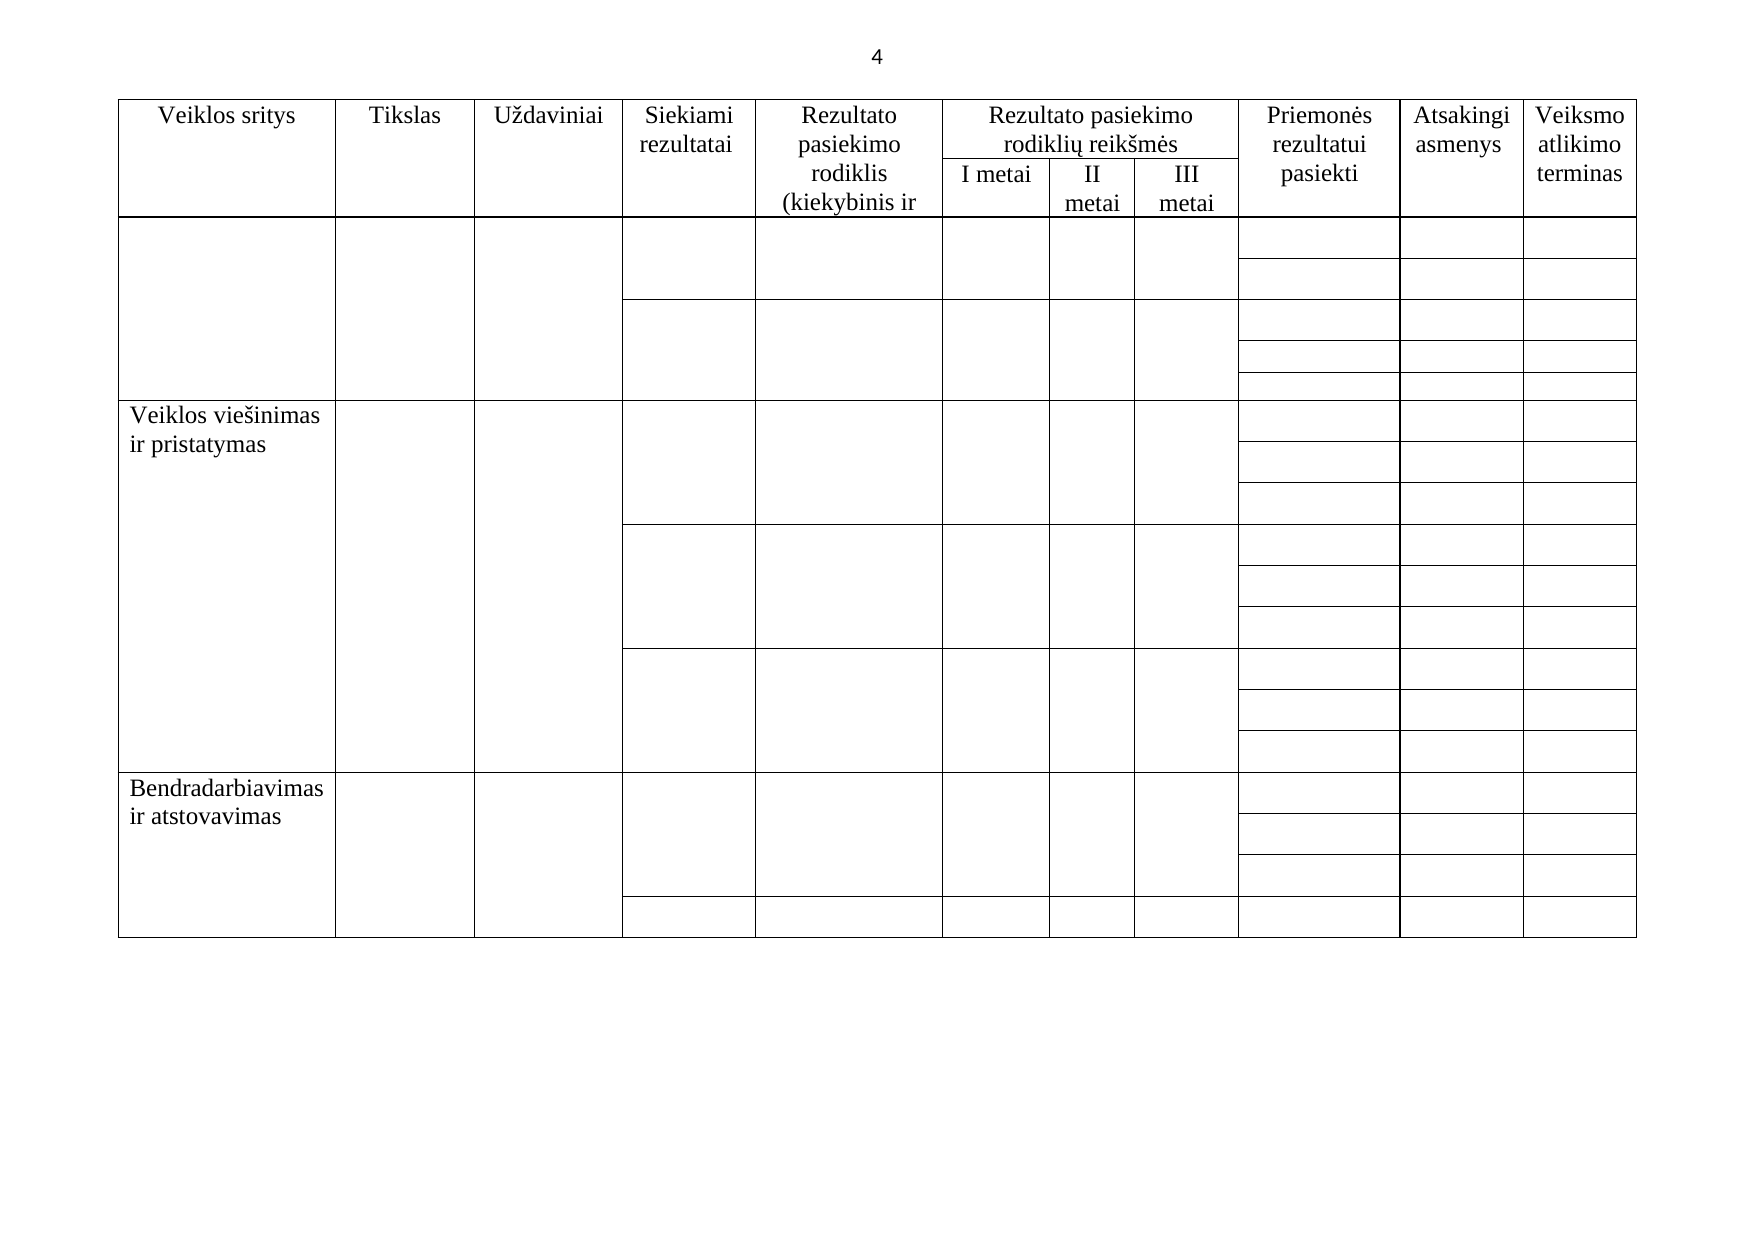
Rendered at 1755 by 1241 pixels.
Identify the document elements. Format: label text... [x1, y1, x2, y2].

table_cell [1401, 300, 1523, 340]
table_cell [1239, 731, 1399, 772]
table_cell [943, 773, 1049, 896]
table_cell [1524, 814, 1636, 854]
table_cell [119, 218, 335, 399]
table_cell [336, 773, 474, 937]
table_cell [943, 897, 1049, 937]
table_cell [1239, 690, 1399, 730]
table_cell [1239, 442, 1399, 482]
table_cell Veiklos viešinimas ir pristatymas [119, 401, 335, 772]
table_cell [1524, 855, 1636, 896]
table_cell [1524, 566, 1636, 606]
table_cell [1401, 731, 1523, 772]
table_cell [1239, 218, 1399, 258]
table_cell [1135, 525, 1238, 648]
table_cell [756, 525, 942, 648]
table_cell [1524, 373, 1636, 399]
table_cell [1239, 897, 1399, 937]
table_cell [943, 401, 1049, 523]
table_cell [1050, 401, 1134, 523]
table_cell [1401, 607, 1523, 648]
table_header Siekiami rezultatai [623, 100, 755, 216]
table_cell [756, 897, 942, 937]
table_cell [1401, 897, 1523, 937]
table_cell [1401, 483, 1523, 523]
table_cell [1239, 525, 1399, 565]
table_cell [1135, 300, 1238, 399]
table_cell [1524, 773, 1636, 813]
table_cell [1050, 218, 1134, 299]
table_cell [1050, 897, 1134, 937]
table_cell [1401, 373, 1523, 399]
table_cell [1050, 773, 1134, 896]
table_header Uždaviniai [475, 100, 622, 216]
table_cell III metai [1135, 159, 1238, 216]
table_cell [1401, 525, 1523, 565]
table_cell [1239, 483, 1399, 523]
table_header Priemonės rezultatui pasiekti [1239, 100, 1399, 216]
table_cell [1239, 373, 1399, 399]
table_cell [1135, 401, 1238, 523]
table_header Rezultato pasiekimo rodiklių reikšmės [943, 100, 1238, 158]
table_cell [1524, 607, 1636, 648]
table_cell [1401, 401, 1523, 441]
table_cell [1239, 649, 1399, 689]
table_cell [475, 773, 622, 937]
table_cell [943, 218, 1049, 299]
table_cell [1524, 218, 1636, 258]
table_cell [1050, 300, 1134, 399]
table_cell [623, 401, 755, 523]
table_header Rezultato pasiekimo rodiklis (kiekybinis ir kokybinis) [756, 100, 942, 216]
table_cell [1524, 341, 1636, 372]
table_cell [1239, 566, 1399, 606]
table_cell [1239, 773, 1399, 813]
table_cell [1524, 259, 1636, 299]
table_cell [1401, 773, 1523, 813]
table_cell [1050, 649, 1134, 772]
table_cell [623, 897, 755, 937]
table_cell [1239, 814, 1399, 854]
table_cell [1524, 401, 1636, 441]
table_cell [1524, 525, 1636, 565]
table_cell [756, 401, 942, 523]
table_cell [1401, 649, 1523, 689]
table_cell [1239, 607, 1399, 648]
table_header Atsakingi asmenys [1401, 100, 1523, 216]
table_cell I metai [943, 159, 1049, 216]
table_cell [1050, 525, 1134, 648]
table_cell [1401, 442, 1523, 482]
table_cell [336, 218, 474, 399]
table_cell [623, 300, 755, 399]
table_cell [1524, 649, 1636, 689]
table_cell [1135, 897, 1238, 937]
table_cell [1135, 649, 1238, 772]
table_cell [623, 649, 755, 772]
table_cell [756, 649, 942, 772]
table_cell [1401, 690, 1523, 730]
table_header Tikslas [336, 100, 474, 216]
table_cell [1524, 897, 1636, 937]
table_cell [1524, 483, 1636, 523]
table_header Veiksmo atlikimo terminas [1524, 100, 1636, 216]
table_cell [1401, 814, 1523, 854]
table_cell [943, 300, 1049, 399]
table_cell [1135, 773, 1238, 896]
table_cell [1135, 218, 1238, 299]
table_cell [756, 773, 942, 896]
table_cell [943, 525, 1049, 648]
table_cell [1239, 341, 1399, 372]
table_cell [1401, 341, 1523, 372]
table_cell [1524, 300, 1636, 340]
table_header Veiklos sritys [119, 100, 335, 216]
table_cell [1524, 442, 1636, 482]
table_cell [475, 401, 622, 772]
table_cell [1401, 218, 1523, 258]
table_cell [1524, 731, 1636, 772]
table_cell [623, 525, 755, 648]
table_cell [475, 218, 622, 399]
table_cell [1401, 566, 1523, 606]
table_cell [1524, 690, 1636, 730]
table_cell [1239, 300, 1399, 340]
table_cell [623, 773, 755, 896]
table_cell [336, 401, 474, 772]
table_cell [943, 649, 1049, 772]
table_cell [756, 218, 942, 299]
table_cell [623, 218, 755, 299]
table_cell [1239, 259, 1399, 299]
table_cell [1239, 401, 1399, 441]
table_cell Bendradarbiavimas ir atstovavimas [119, 773, 335, 937]
table_cell II metai [1050, 159, 1134, 216]
table_cell [756, 300, 942, 399]
table_cell [1239, 855, 1399, 896]
table_cell [1401, 259, 1523, 299]
table_cell [1401, 855, 1523, 896]
